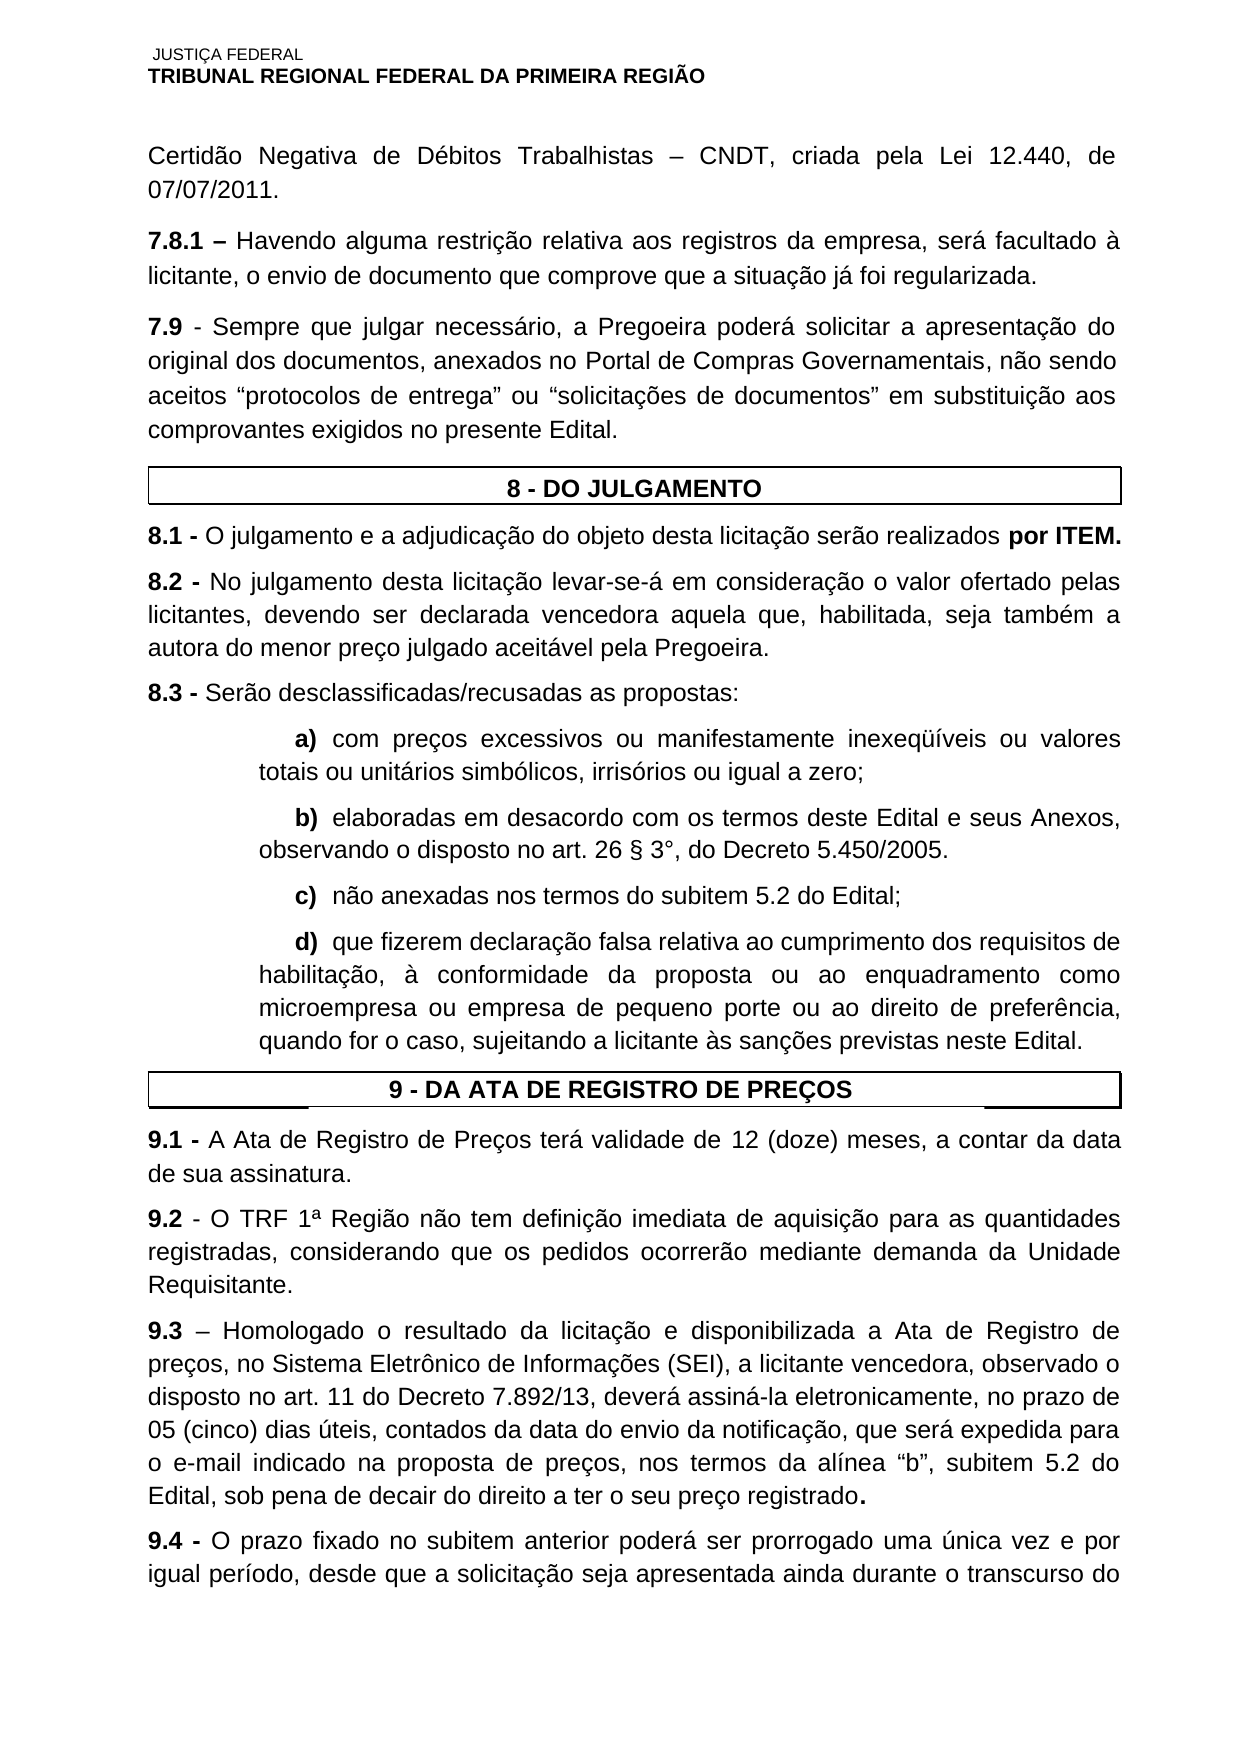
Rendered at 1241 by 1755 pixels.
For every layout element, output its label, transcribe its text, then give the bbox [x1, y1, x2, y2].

text 8.3 - Serão desclassificadas/recusadas as propostas: [985, 678, 1122, 707]
list com preços excessivos ou manifestamente inexeqüíveis ou valores totais ou unitários simbólicos, irrisórios ou igual a zero; [985, 724, 1122, 786]
text 9.1 - A Ata de Registro de Preços terá validade de 12 (doze) meses, a contar da data de sua assinatura. [985, 1126, 1122, 1187]
text 8.1 - O julgamento e a adjudicação do objeto desta licitação serão realizados por ITEM. [148, 521, 1122, 550]
text Certidão Negativa de Débitos Trabalhistas – CNDT, criada pela Lei 12.440, de 07/07/2011. [148, 141, 1117, 204]
text 7.9 - Sempre que julgar necessário, a Pregoeira poderá solicitar a apresentação do original dos documentos, anexados no Portal de Compras Governamentais, não sendo aceitos “protocolos de entrega” ou “solicitações de documentos” em substituição aos comprovantes exigidos no presente Edital. [148, 312, 1117, 444]
text 9 - DA ATA DE REGISTRO DE PREÇOS [149, 1073, 308, 1106]
text 8.2 - No julgamento desta licitação levar-se-á em consideração o valor ofertado pelas licitantes, devendo ser declarada vencedora aquela que, habilitada, seja também a autora do menor preço julgado aceitável pela Pregoeira. [148, 567, 308, 662]
list que fizerem declaração falsa relativa ao cumprimento dos requisitos de habilitação, à conformidade da proposta ou ao enquadramento como microempresa ou empresa de pequeno porte ou ao direito de preferência, quando for o caso, sujeitando a licitante às sanções previstas neste Edital. [221, 927, 308, 1054]
text 9.4 - O prazo fixado no subitem anterior poderá ser prorrogado uma única vez e por igual período, desde que a solicitação seja apresentada ainda durante o transcurso do [148, 1526, 1122, 1588]
list elaboradas em desacordo com os termos deste Edital e seus Anexos, observando o disposto no art. 26 § 3°, do Decreto 5.450/2005. [985, 802, 1122, 864]
text 9 - DA ATA DE REGISTRO DE PREÇOS [985, 1073, 1119, 1106]
text 9.3 – Homologado o resultado da licitação e disponibilizada a Ata de Registro de preços, no Sistema Eletrônico de Informações (SEI), a licitante vencedora, observado o disposto no art. 11 do Decreto 7.892/13, deverá assiná-la eletronicamente, no prazo de 05 (cinco) dias úteis, contados da data do envio da notificação, que será expedida para o e-mail indicado na proposta de preços, nos termos da alínea “b”, subitem 5.2 do Edital, sob pena de decair do direito a ter o seu preço registrado. [148, 1316, 1122, 1509]
text 8.2 - No julgamento desta licitação levar-se-á em consideração o valor ofertado pelas licitantes, devendo ser declarada vencedora aquela que, habilitada, seja também a autora do menor preço julgado aceitável pela Pregoeira. [985, 567, 1122, 662]
list que fizerem declaração falsa relativa ao cumprimento dos requisitos de habilitação, à conformidade da proposta ou ao enquadramento como microempresa ou empresa de pequeno porte ou ao direito de preferência, quando for o caso, sujeitando a licitante às sanções previstas neste Edital. [985, 927, 1122, 1054]
text 7.8.1 – Havendo alguma restrição relativa aos registros da empresa, será facultado à licitante, o envio de documento que comprove que a situação já foi regularizada. [148, 226, 1122, 289]
list elaboradas em desacordo com os termos deste Edital e seus Anexos, observando o disposto no art. 26 § 3°, do Decreto 5.450/2005. [221, 802, 308, 864]
text 9.2 - O TRF 1ª Região não tem definição imediata de aquisição para as quantidades registradas, considerando que os pedidos ocorrerão mediante demanda da Unidade Requisitante. [985, 1204, 1122, 1299]
list não anexadas nos termos do subitem 5.2 do Edital; [221, 881, 308, 910]
text 9.2 - O TRF 1ª Região não tem definição imediata de aquisição para as quantidades registradas, considerando que os pedidos ocorrerão mediante demanda da Unidade Requisitante. [148, 1204, 308, 1299]
text 9.1 - A Ata de Registro de Preços terá validade de 12 (doze) meses, a contar da data de sua assinatura. [148, 1126, 308, 1187]
list com preços excessivos ou manifestamente inexeqüíveis ou valores totais ou unitários simbólicos, irrisórios ou igual a zero; [221, 724, 308, 786]
text 8.3 - Serão desclassificadas/recusadas as propostas: [148, 678, 308, 707]
list não anexadas nos termos do subitem 5.2 do Edital; [985, 881, 1122, 910]
text 8 - DO JULGAMENTO [149, 468, 1120, 503]
